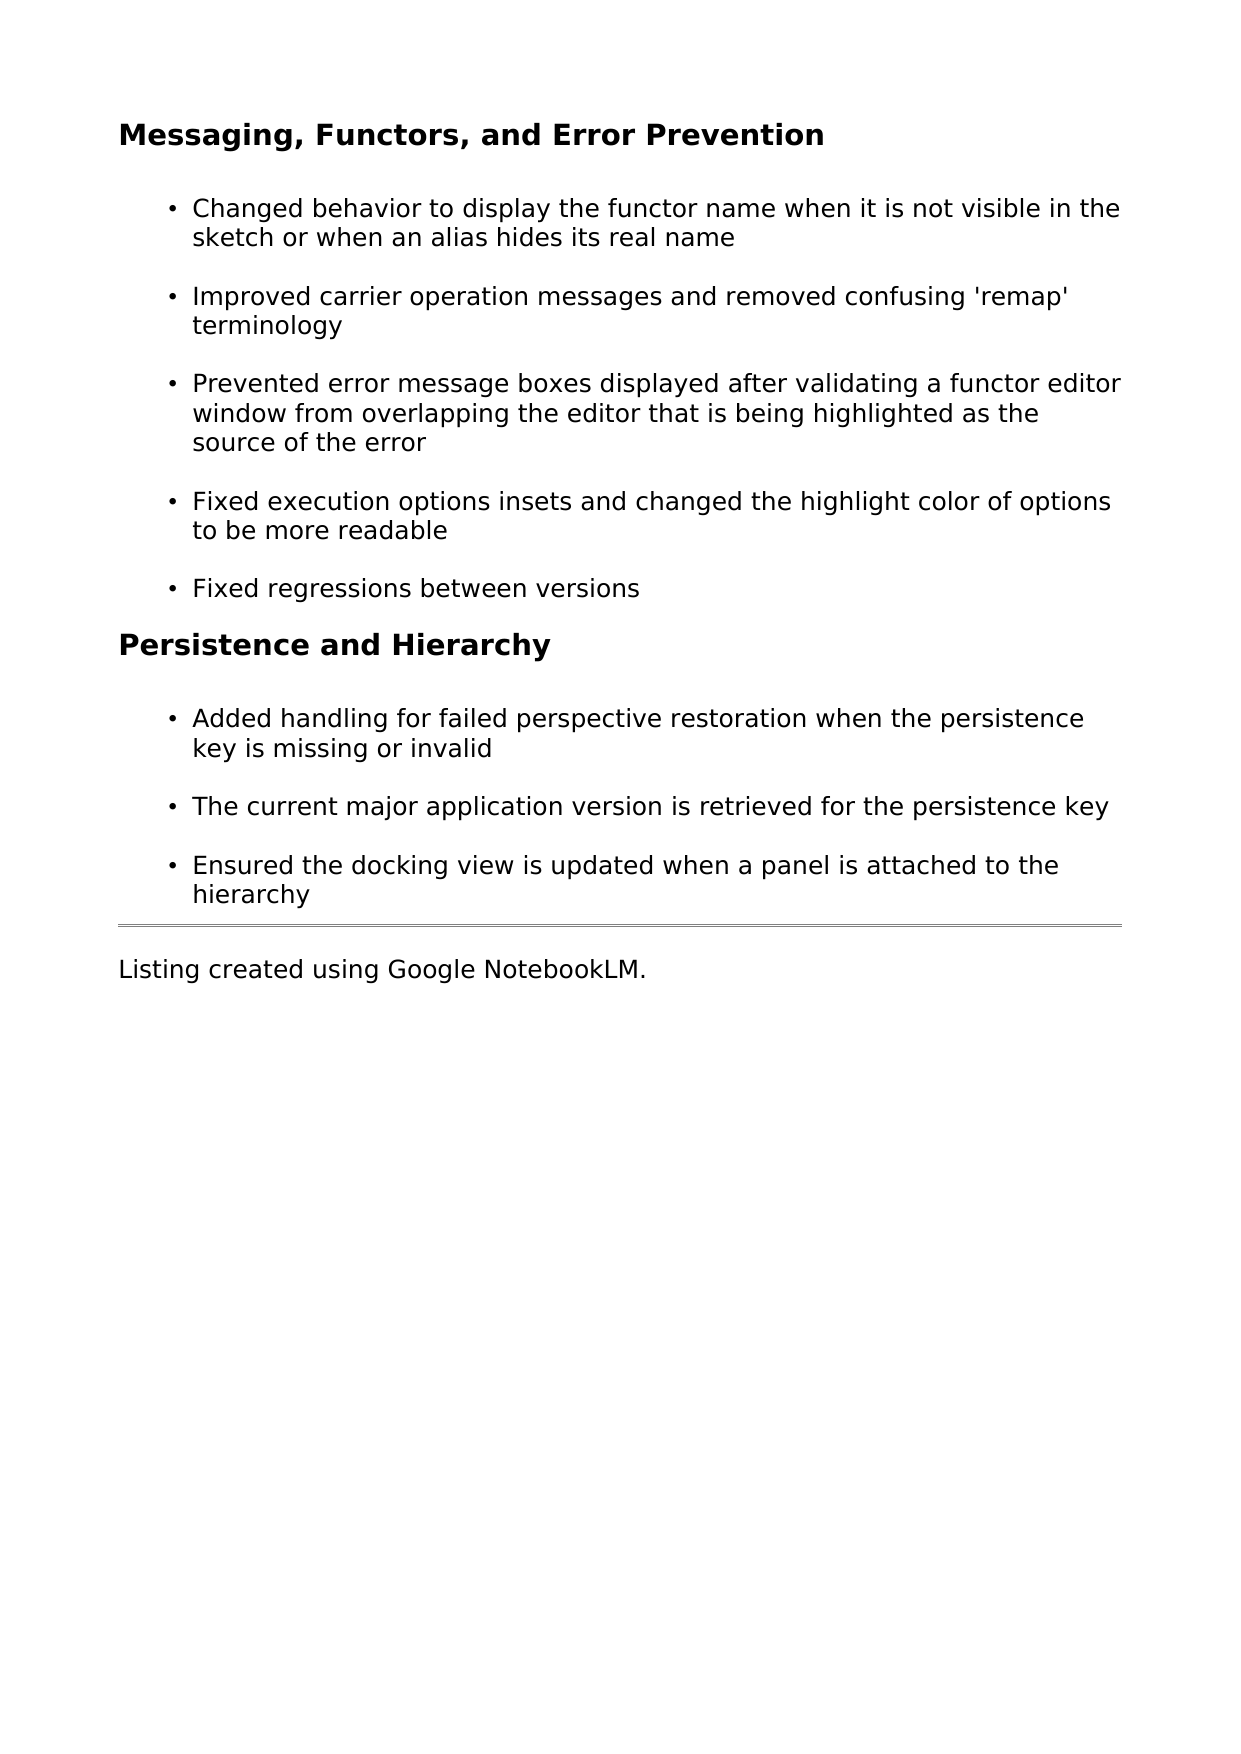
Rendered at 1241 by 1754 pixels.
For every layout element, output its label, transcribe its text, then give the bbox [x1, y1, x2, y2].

list Improved carrier operation messages and removed confusing 'remap' terminology [177, 282, 1122, 340]
list Prevented error message boxes displayed after validating a functor editor window from overlapping the editor that is being highlighted as the source of the error [177, 370, 1122, 457]
list Added handling for failed perspective restoration when the persistence key is missing or invalid [177, 704, 1122, 763]
subtitle Persistence and Hierarchy [118, 629, 1122, 663]
list Fixed execution options insets and changed the highlight color of options to be more readable [177, 487, 1122, 545]
subtitle Messaging, Functors, and Error Prevention [118, 118, 1122, 152]
list Changed behavior to display the functor name when it is not visible in the sketch or when an alias hides its real name [177, 194, 1122, 252]
text Listing created using Google NotebookLM. [118, 956, 1122, 985]
list Ensured the docking view is updated when a panel is attached to the hierarchy [177, 851, 1122, 909]
list The current major application version is retrieved for the persistence key [177, 792, 1122, 822]
list Fixed regressions between versions [177, 574, 1122, 604]
